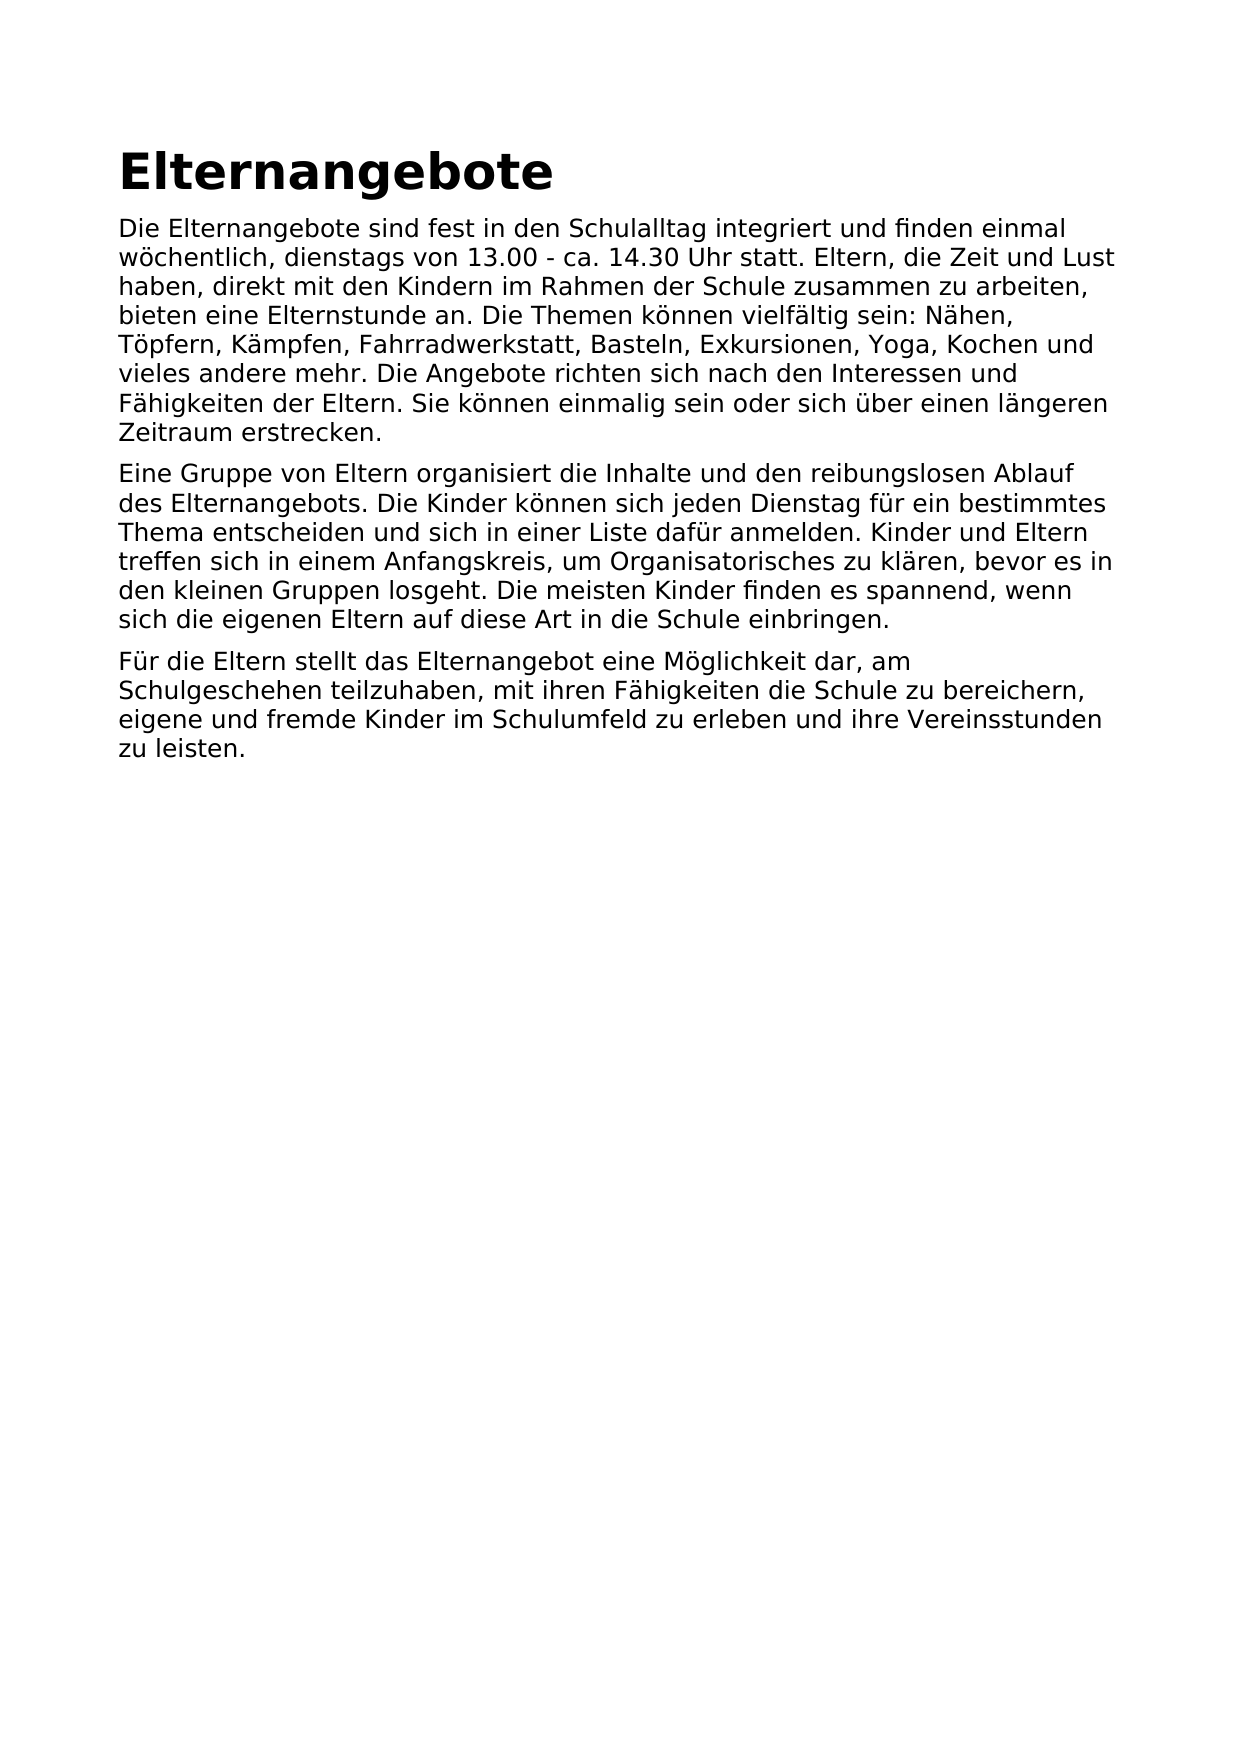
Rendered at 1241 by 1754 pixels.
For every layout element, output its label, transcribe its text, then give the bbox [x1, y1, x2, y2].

subtitle Elternangebote [118, 143, 1122, 201]
text Die Elternangebote sind fest in den Schulalltag integriert und finden einmal wöchentlich, dienstags von 13.00 - ca. 14.30 Uhr statt. Eltern, die Zeit und Lust haben, direkt mit den Kindern im Rahmen der Schule zusammen zu arbeiten, bieten eine Elternstunde an. Die Themen können vielfältig sein: Nähen, Töpfern, Kämpfen, Fahrradwerkstatt, Basteln, Exkursionen, Yoga, Kochen und vieles andere mehr. Die Angebote richten sich nach den Interessen und Fähigkeiten der Eltern. Sie können einmalig sein oder sich über einen längeren Zeitraum erstrecken. [118, 214, 1122, 447]
text Eine Gruppe von Eltern organisiert die Inhalte und den reibungslosen Ablauf des Elternangebots. Die Kinder können sich jeden Dienstag für ein bestimmtes Thema entscheiden und sich in einer Liste dafür anmelden. Kinder und Eltern treffen sich in einem Anfangskreis, um Organisatorisches zu klären, bevor es in den kleinen Gruppen losgeht. Die meisten Kinder finden es spannend, wenn sich die eigenen Eltern auf diese Art in die Schule einbringen. [118, 460, 1122, 635]
text Für die Eltern stellt das Elternangebot eine Möglichkeit dar, am Schulgeschehen teilzuhaben, mit ihren Fähigkeiten die Schule zu bereichern, eigene und fremde Kinder im Schulumfeld zu erleben und ihre Vereinsstunden zu leisten. [118, 647, 1122, 764]
